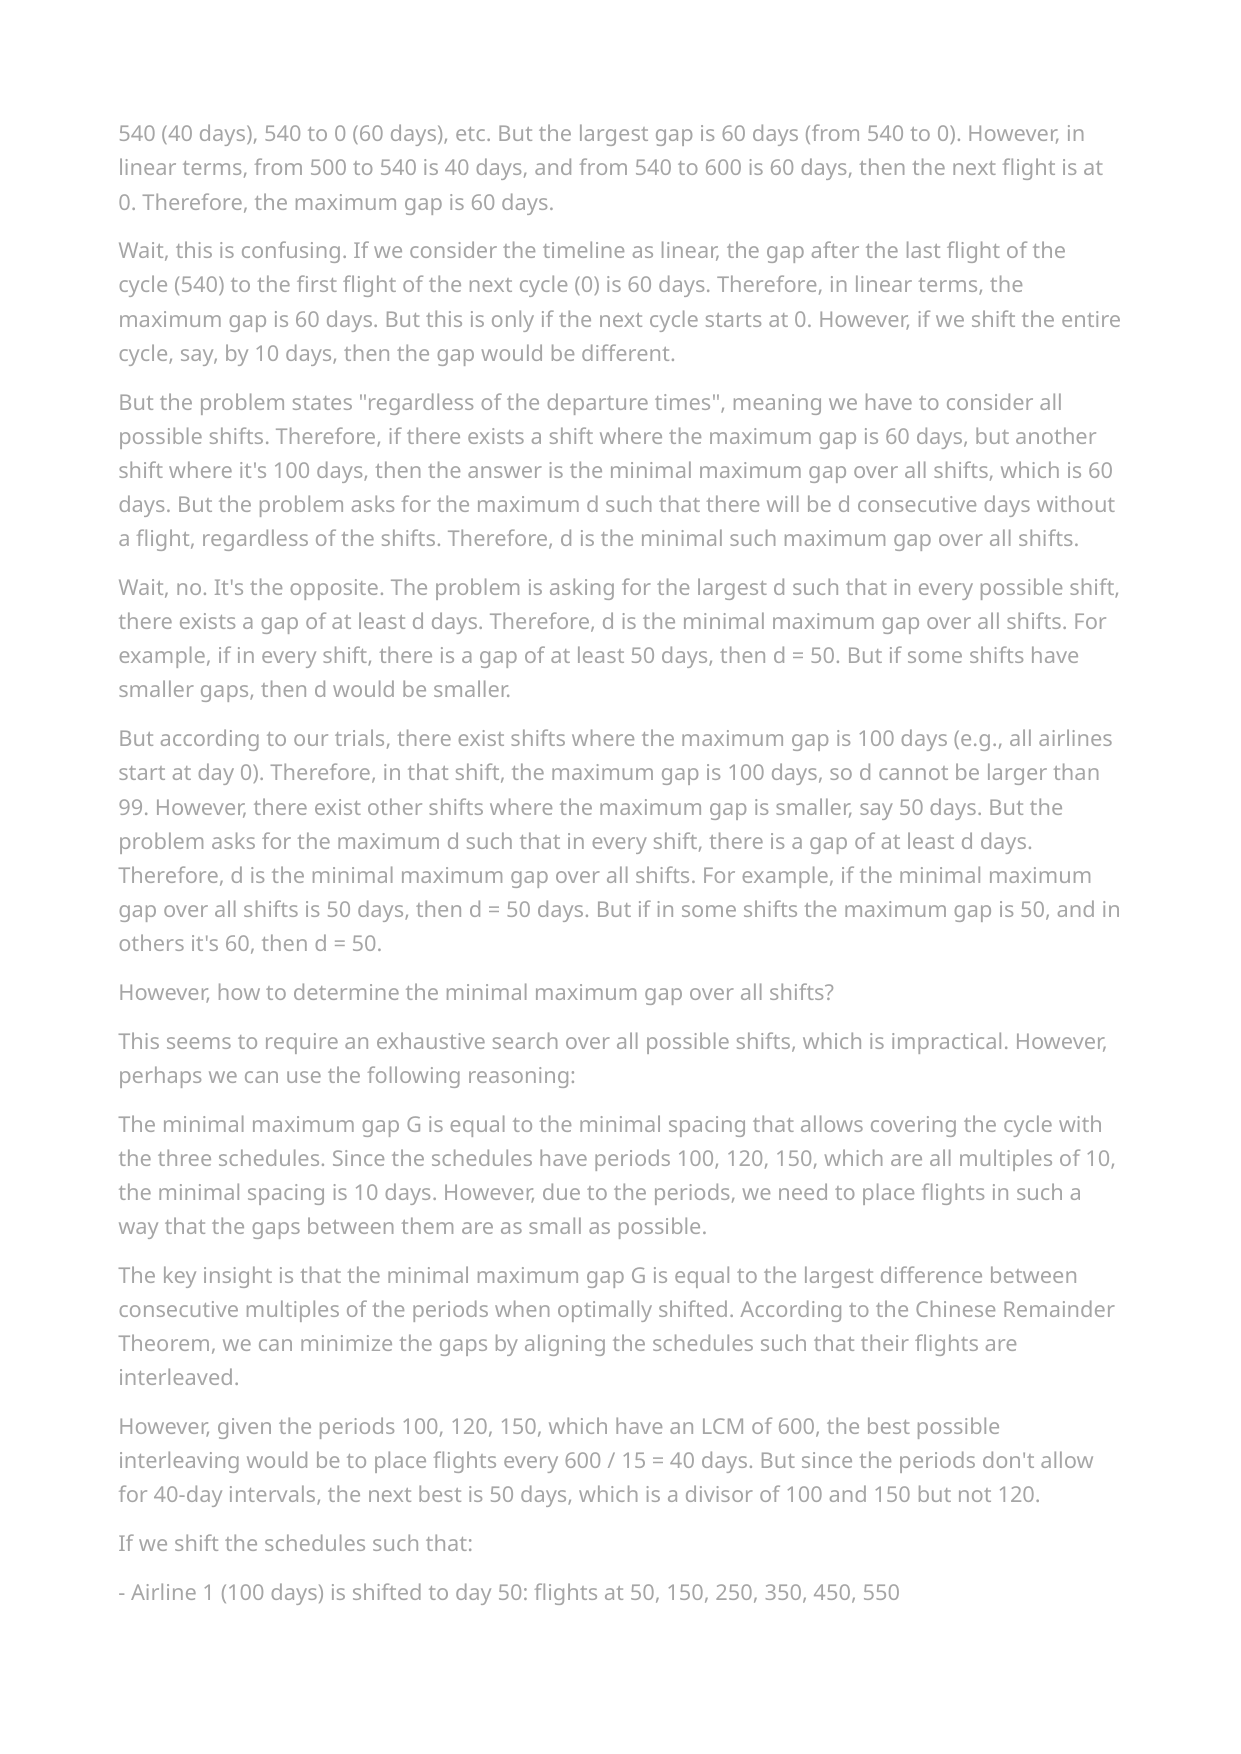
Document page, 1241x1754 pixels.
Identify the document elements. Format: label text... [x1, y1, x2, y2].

text But according to our trials, there exist shifts where the maximum gap is 100 days (e.g., all airlines start at day 0). Therefore, in that shift, the maximum gap is 100 days, so d cannot be larger than 99. However, there exist other shifts where the maximum gap is smaller, say 50 days. But the problem asks for the maximum d such that in every shift, there is a gap of at least d days. Therefore, d is the minimal maximum gap over all shifts. For example, if the minimal maximum gap over all shifts is 50 days, then d = 50 days. But if in some shifts the maximum gap is 50, and in others it's 60, then d = 50. [118, 723, 1122, 958]
text But the problem states "regardless of the departure times", meaning we have to consider all possible shifts. Therefore, if there exists a shift where the maximum gap is 60 days, but another shift where it's 100 days, then the answer is the minimal maximum gap over all shifts, which is 60 days. But the problem asks for the maximum d such that there will be d consecutive days without a flight, regardless of the shifts. Therefore, d is the minimal such maximum gap over all shifts. [118, 386, 1122, 553]
text The key insight is that the minimal maximum gap G is equal to the largest difference between consecutive multiples of the periods when optimally shifted. According to the Chinese Remainder Theorem, we can minimize the gaps by aligning the schedules such that their flights are interleaved. [118, 1260, 1122, 1392]
text This seems to require an exhaustive search over all possible shifts, which is impractical. However, perhaps we can use the following reasoning: [118, 1026, 1122, 1089]
text However, how to determine the minimal maximum gap over all shifts? [118, 977, 1122, 1007]
text However, given the periods 100, 120, 150, which have an LCM of 600, the best possible interleaving would be to place flights every 600 / 15 = 40 days. But since the periods don't allow for 40-day intervals, the next best is 50 days, which is a divisor of 100 and 150 but not 120. [118, 1411, 1122, 1509]
text Wait, this is confusing. If we consider the timeline as linear, the gap after the last flight of the cycle (540) to the first flight of the next cycle (0) is 60 days. Therefore, in linear terms, the maximum gap is 60 days. But this is only if the next cycle starts at 0. However, if we shift the entire cycle, say, by 10 days, then the gap would be different. [118, 235, 1122, 367]
text Wait, no. It's the opposite. The problem is asking for the largest d such that in every possible shift, there exists a gap of at least d days. Therefore, d is the minimal maximum gap over all shifts. For example, if in every shift, there is a gap of at least 50 days, then d = 50. But if some shifts have smaller gaps, then d would be smaller. [118, 572, 1122, 704]
text If we shift the schedules such that: [118, 1528, 1122, 1558]
text The minimal maximum gap G is equal to the minimal spacing that allows covering the cycle with the three schedules. Since the schedules have periods 100, 120, 150, which are all multiples of 10, the minimal spacing is 10 days. However, due to the periods, we need to place flights in such a way that the gaps between them are as small as possible. [118, 1108, 1122, 1241]
text 540 (40 days), 540 to 0 (60 days), etc. But the largest gap is 60 days (from 540 to 0). However, in linear terms, from 500 to 540 is 40 days, and from 540 to 600 is 60 days, then the next flight is at 0. Therefore, the maximum gap is 60 days. [118, 118, 1122, 216]
text - Airline 1 (100 days) is shifted to day 50: flights at 50, 150, 250, 350, 450, 550 [118, 1577, 1122, 1607]
